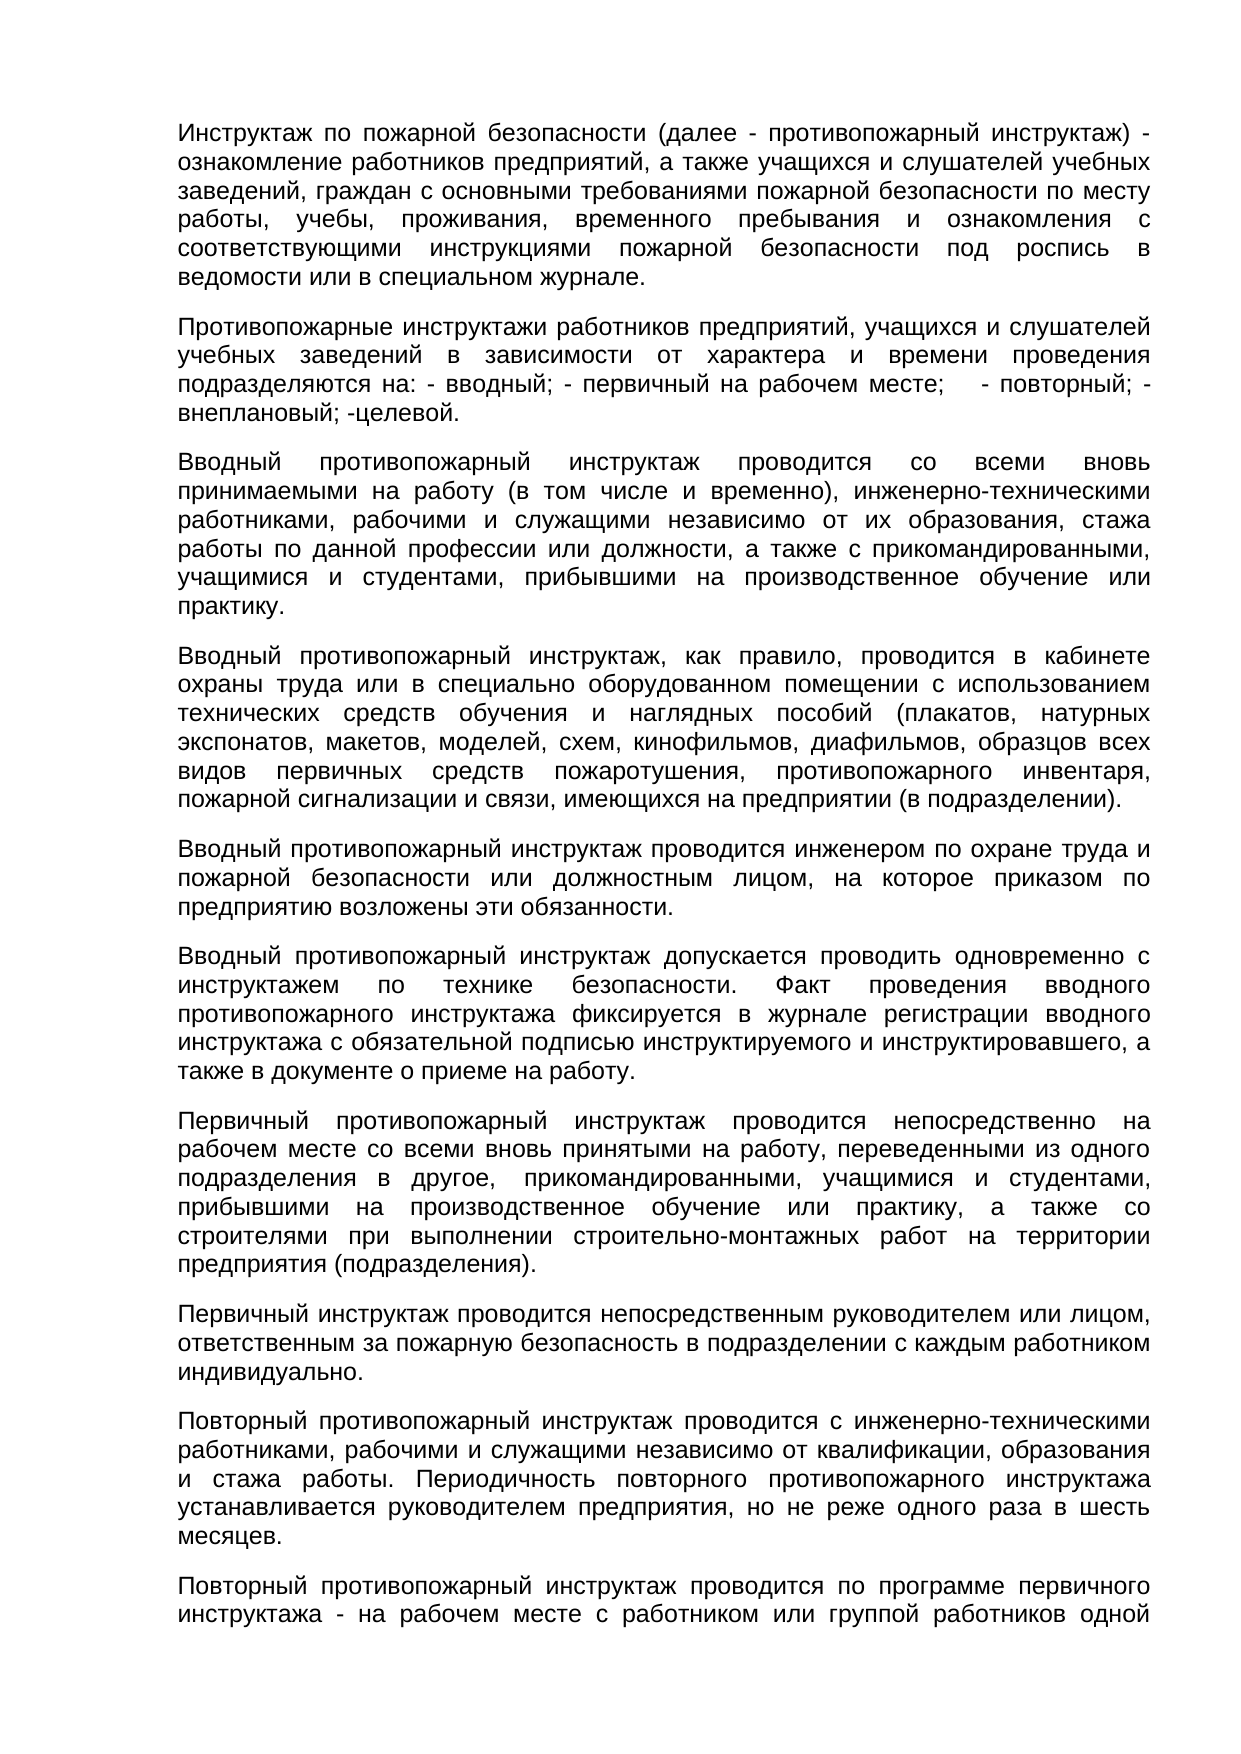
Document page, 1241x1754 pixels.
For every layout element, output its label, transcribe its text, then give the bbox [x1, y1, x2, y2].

text Повторный противопожарный инструктаж проводится с инженерно-техническими работниками, рабочими и служащими независимо от квалификации, образования и стажа работы. Периодичность повторного противопожарного инструктажа устанавливается руководителем предприятия, но не реже одного раза в шесть месяцев. [177, 1406, 1152, 1550]
text Вводный противопожарный инструктаж, как правило, проводится в кабинете охраны труда или в специально оборудованном помещении с использованием технических средств обучения и наглядных пособий (плакатов, натурных экспонатов, макетов, моделей, схем, кинофильмов, диафильмов, образцов всех видов первичных средств пожаротушения, противопожарного инвентаря, пожарной сигнализации и связи, имеющихся на предприятии (в подразделении). [177, 641, 1152, 813]
text Вводный противопожарный инструктаж проводится инженером по охране труда и пожарной безопасности или должностным лицом, на которое приказом по предприятию возложены эти обязанности. [177, 834, 1152, 920]
text Инструктаж по пожарной безопасности (далее - противопожарный инструктаж) -ознакомление работников предприятий, а также учащихся и слушателей учебных заведений, граждан с основными требованиями пожарной безопасности по месту работы, учебы, проживания, временного пребывания и ознакомления с соответствующими инструкциями пожарной безопасности под роспись в ведомости или в специальном журнале. [177, 118, 1152, 291]
text Вводный противопожарный инструктаж проводится со всеми вновь принимаемыми на работу (в том числе и временно), инженерно-техническими работниками, рабочими и служащими независимо от их образования, стажа работы по данной профессии или должности, а также с прикомандированными, учащимися и студентами, прибывшими на производственное обучение или практику. [177, 447, 1152, 620]
text Первичный противопожарный инструктаж проводится непосредственно на рабочем месте со всеми вновь принятыми на работу, переведенными из одного подразделения в другое, прикомандированными, учащимися и студентами, прибывшими на производственное обучение или практику, а также со строителями при выполнении строительно-монтажных работ на территории предприятия (подразделения). [177, 1106, 1152, 1278]
text Первичный инструктаж проводится непосредственным руководителем или лицом, ответственным за пожарную безопасность в подразделении с каждым работником индивидуально. [177, 1299, 1152, 1385]
text Вводный противопожарный инструктаж допускается проводить одновременно с инструктажем по технике безопасности. Факт проведения вводного противопожарного инструктажа фиксируется в журнале регистрации вводного инструктажа с обязательной подписью инструктируемого и инструктировавшего, а также в документе о приеме на работу. [177, 941, 1152, 1085]
text Повторный противопожарный инструктаж проводится по программе первичного инструктажа - на рабочем месте с работником или группой работников одной [177, 1571, 1152, 1628]
text Противопожарные инструктажи работников предприятий, учащихся и слушателей учебных заведений в зависимости от характера и времени проведения подразделяются на: - вводный; - первичный на рабочем месте; - повторный; -внеплановый; -целевой. [177, 311, 1152, 426]
